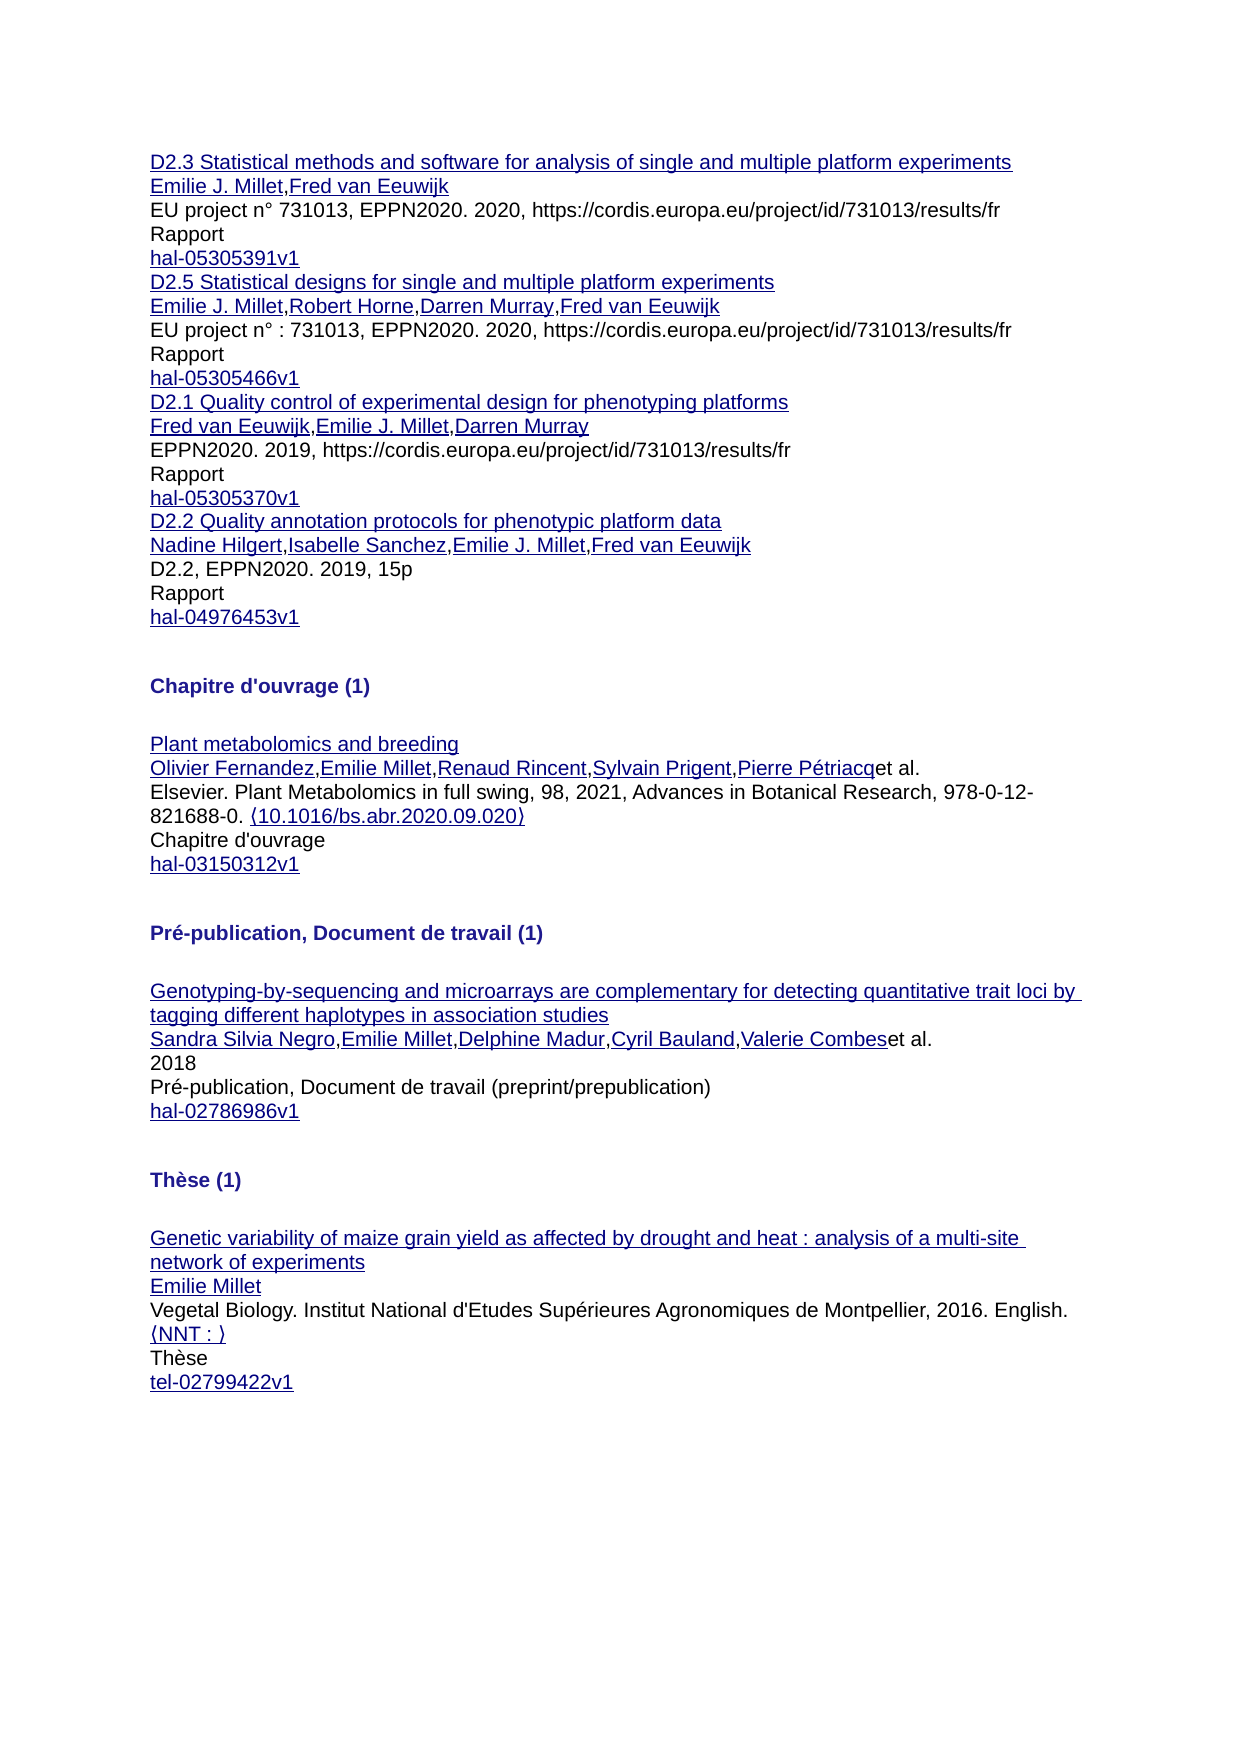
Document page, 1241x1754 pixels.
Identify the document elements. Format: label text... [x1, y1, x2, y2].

table_cell D2.1 Quality control of experimental design for phenotyping platforms Fred van Eeuwijk,Emilie J. Millet,Darren Murray EPPN2020. 2019, https://cordis.europa.eu/project/id/731013/results/fr Rapport hal-05305370v1 [150, 390, 1090, 509]
table_header Plant metabolomics and breeding Olivier Fernandez,Emilie Millet,Renaud Rincent,Sylvain Prigent,Pierre Pétriacqet al. Elsevier. Plant Metabolomics in full swing, 98, 2021, Advances in Botanical Research, 978-0-12-821688-0. ⟨10.1016/bs.abr.2020.09.020⟩ Chapitre d'ouvrage hal-03150312v1 [150, 732, 1090, 876]
table_header Genetic variability of maize grain yield as affected by drought and heat : analysis of a multi-site network of experiments Emilie Millet Vegetal Biology. Institut National d'Etudes Supérieures Agronomiques de Montpellier, 2016. English. ⟨NNT : ⟩ Thèse tel-02799422v1 [150, 1226, 1090, 1394]
subtitle Thèse (1) [150, 1168, 1090, 1192]
subtitle Pré-publication, Document de travail (1) [150, 921, 1090, 945]
table_header Genotyping-by-sequencing and microarrays are complementary for detecting quantitative trait loci by tagging different haplotypes in association studies Sandra Silvia Negro,Emilie Millet,Delphine Madur,Cyril Bauland,Valerie Combeset al. 2018 Pré-publication, Document de travail (preprint/prepublication) hal-02786986v1 [150, 979, 1090, 1123]
table_cell D2.3 Statistical methods and software for analysis of single and multiple platform experiments Emilie J. Millet,Fred van Eeuwijk EU project n° 731013, EPPN2020. 2020, https://cordis.europa.eu/project/id/731013/results/fr Rapport hal-05305391v1 [150, 150, 1090, 270]
table_cell D2.5 Statistical designs for single and multiple platform experiments Emilie J. Millet,Robert Horne,Darren Murray,Fred van Eeuwijk EU project n° : 731013, EPPN2020. 2020, https://cordis.europa.eu/project/id/731013/results/fr Rapport hal-05305466v1 [150, 270, 1090, 389]
subtitle Chapitre d'ouvrage (1) [150, 674, 1090, 698]
table_cell D2.2 Quality annotation protocols for phenotypic platform data Nadine Hilgert,Isabelle Sanchez,Emilie J. Millet,Fred van Eeuwijk D2.2, EPPN2020. 2019, 15p Rapport hal-04976453v1 [150, 509, 1090, 629]
